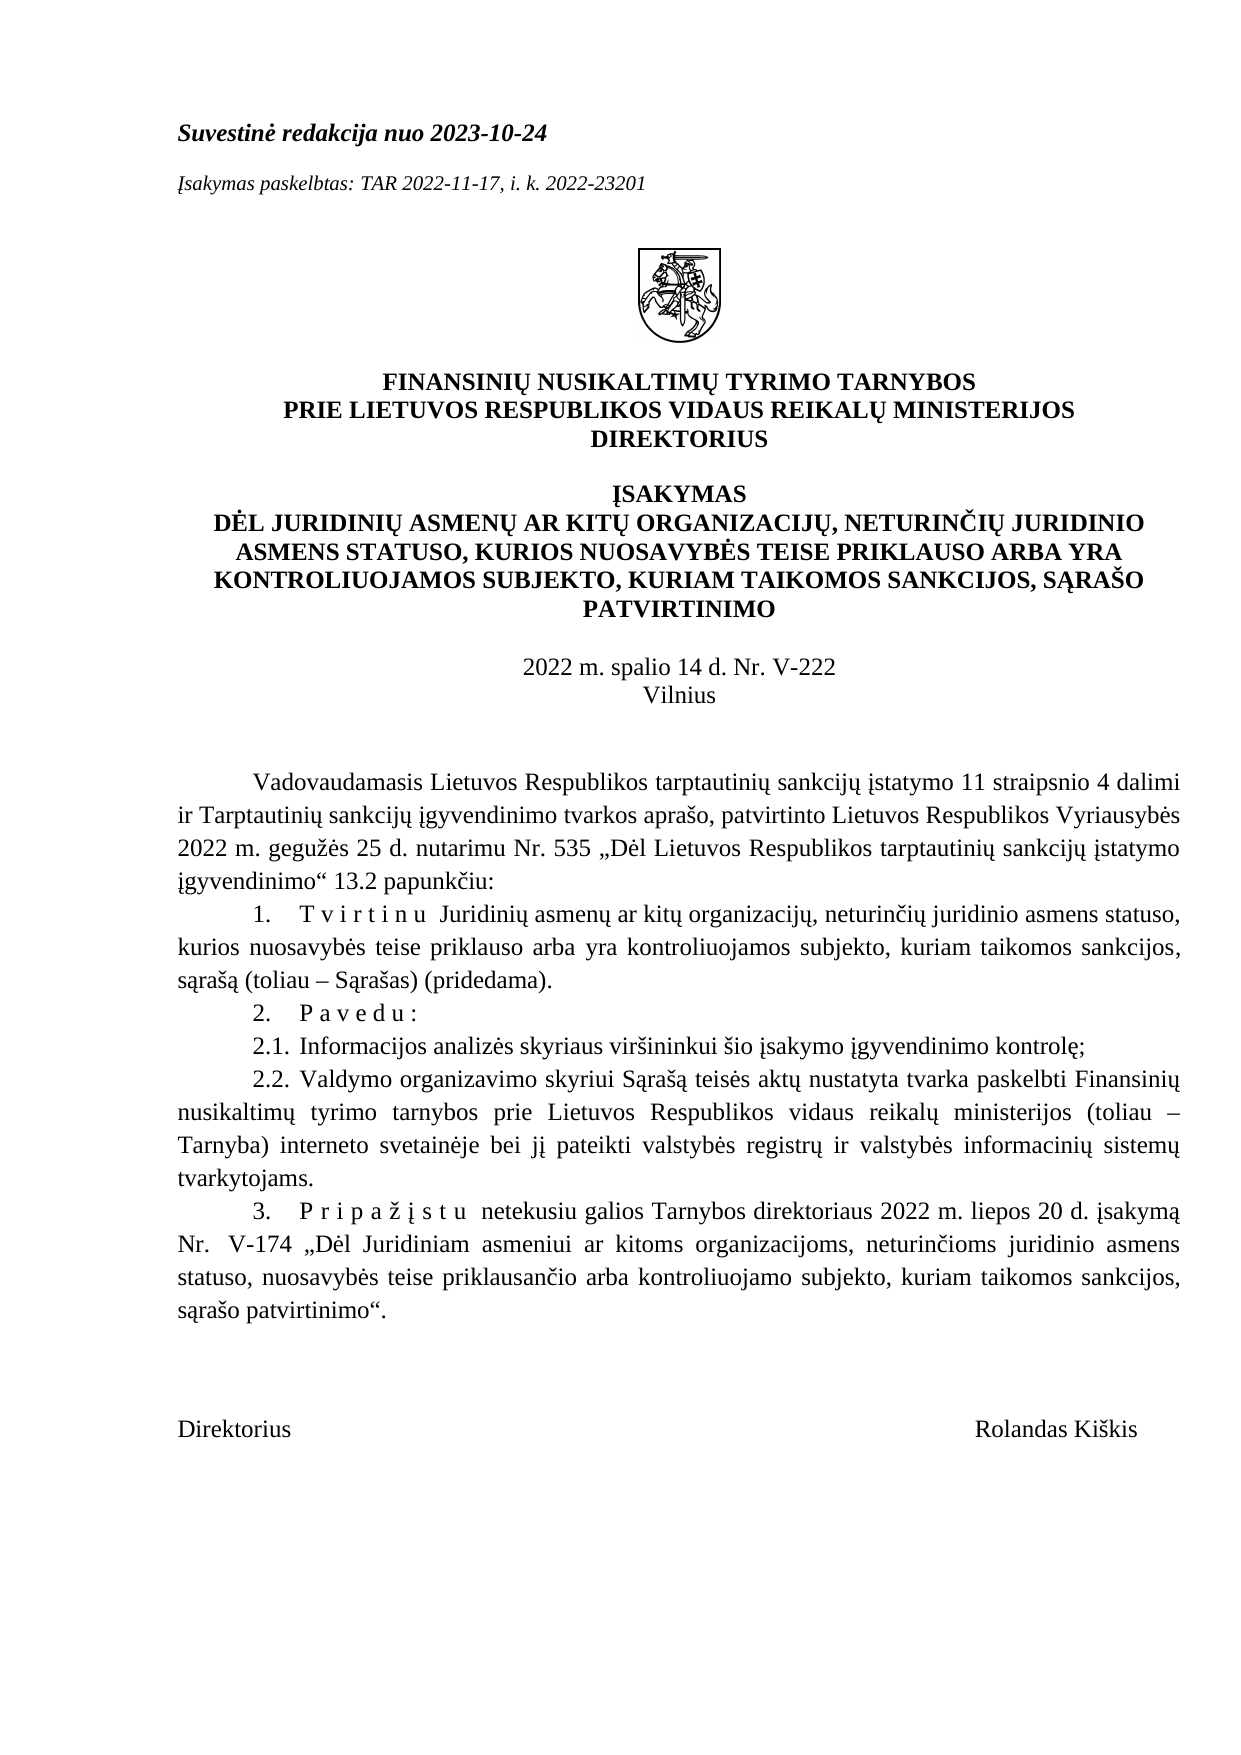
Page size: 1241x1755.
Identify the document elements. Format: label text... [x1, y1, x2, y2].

text 2. P a v e d u : [177, 998, 1181, 1027]
text ĮSAKYMAS [177, 479, 1181, 508]
text Įsakymas paskelbtas: TAR 2022-11-17, i. k. 2022-23201 [177, 171, 1181, 195]
text 3. P r i p a ž į s t u netekusiu galios Tarnybos direktoriaus 2022 m. liepos 20 d. įsakymą Nr. V-174 „Dėl Juridiniam asmeniui ar kitoms organizacijoms, neturinčioms juridinio asmens statuso, nuosavybės teise priklausančio arba kontroliuojamo subjekto, kuriam taikomos sankcijos, sąrašo patvirtinimo“. [177, 1196, 1181, 1324]
text FINANSINIŲ NUSIKALTIMŲ TYRIMO TARNYBOS [177, 367, 1181, 395]
text Vilnius [177, 680, 1181, 709]
text 2.2. Valdymo organizavimo skyriui Sąrašą teisės aktų nustatyta tvarka paskelbti Finansinių nusikaltimų tyrimo tarnybos prie Lietuvos Respublikos vidaus reikalų ministerijos (toliau – Tarnyba) interneto svetainėje bei jį pateikti valstybės registrų ir valstybės informacinių sistemų tvarkytojams. [177, 1064, 1181, 1192]
text 2.1. Informacijos analizės skyriaus viršininkui šio įsakymo įgyvendinimo kontrolę; [177, 1031, 1181, 1059]
text 2022 m. spalio 14 d. Nr. V-222 [177, 652, 1181, 680]
subtitle PRIE LIETUVOS RESPUBLIKOS VIDAUS REIKALŲ MINISTERIJOS [177, 395, 1181, 424]
text Vadovaudamasis Lietuvos Respublikos tarptautinių sankcijų įstatymo 11 straipsnio 4 dalimi ir Tarptautinių sankcijų įgyvendinimo tvarkos aprašo, patvirtinto Lietuvos Respublikos Vyriausybės 2022 m. gegužės 25 d. nutarimu Nr. 535 „Dėl Lietuvos Respublikos tarptautinių sankcijų įstatymo įgyvendinimo“ 13.2 papunkčiu: [177, 767, 1181, 894]
text DIREKTORIUS [177, 424, 1181, 453]
text DĖL juridiniŲ asmENŲ ar kitŲ organizacijŲ, neturinČIŲ juridinio asmens statuso, KURIOS nuosavybės teise priklausO arba YRA kontroliuojAMOS subjektO, kuriAM taikomos sankcijos, SĄRAŠO PATVIRTINIMO [177, 508, 1181, 623]
text Direktorius Rolandas Kiškis [177, 1414, 1181, 1443]
text Suvestinė redakcija nuo 2023-10-24 [177, 118, 1181, 147]
text 1. T v i r t i n u Juridinių asmenų ar kitų organizacijų, neturinčių juridinio asmens statuso, kurios nuosavybės teise priklauso arba yra kontroliuojamos subjekto, kuriam taikomos sankcijos, sąrašą (toliau – Sąrašas) (pridedama). [177, 899, 1181, 993]
